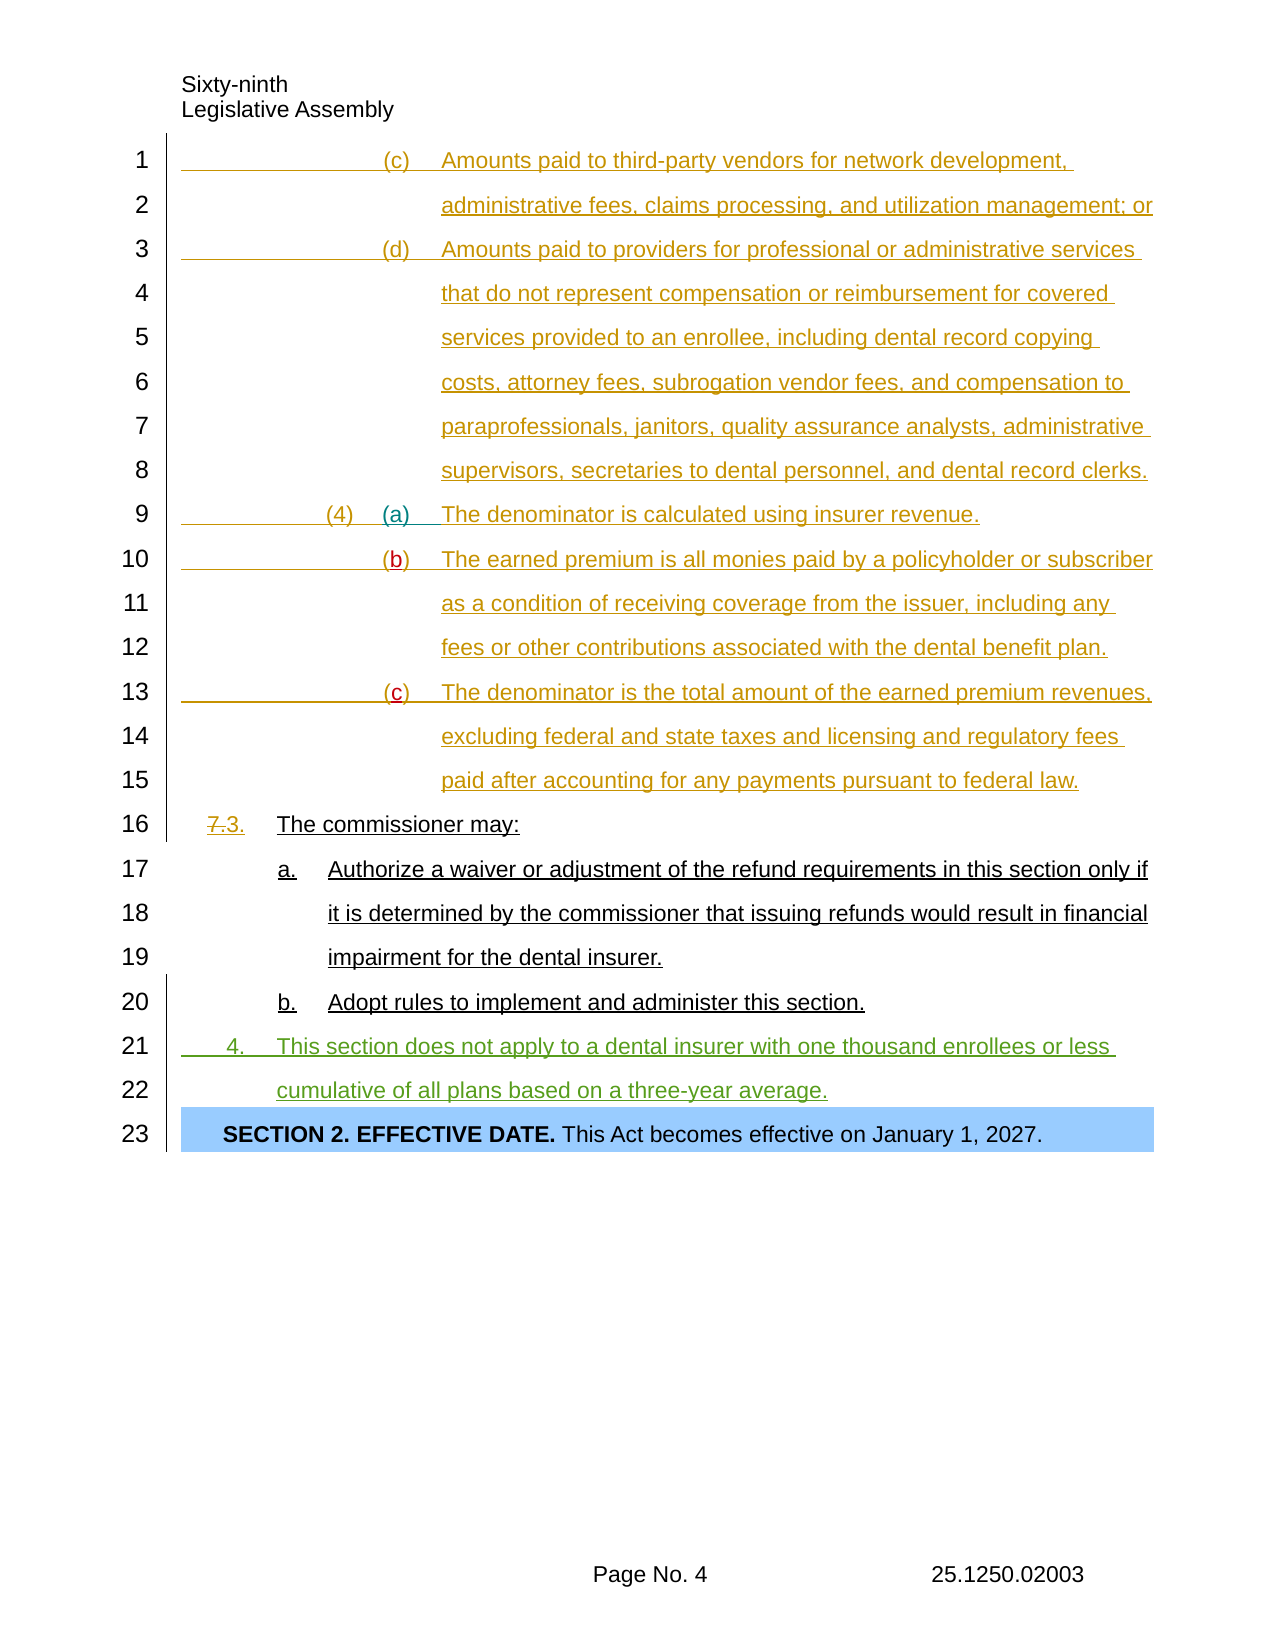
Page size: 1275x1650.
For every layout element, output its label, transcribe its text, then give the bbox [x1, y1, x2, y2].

text (d) Amounts paid to providers for professional or administrative services that do not represent compensation or reimbursement for covered services provided to an enrollee, including dental record copying costs, attorney fees, subrogation vendor fees, and compensation to paraprofessionals, janitors, quality assurance analysts, administrative supervisors, secretaries to dental personnel, and dental record clerks. [181, 222, 1154, 487]
text 4. This section does not apply to a dental insurer with one thousand enrollees or less cumulative of all plans based on a three‑year average. [181, 1019, 1154, 1107]
text SECTION 2. EFFECTIVE DATE. This Act becomes effective on January 1, 2027. [181, 1107, 1154, 1152]
text (c) Amounts paid to third-party vendors for network development, administrative fees, claims processing, and utilization management; or [181, 133, 1154, 222]
text (c) The denominator is the total amount of the earned premium revenues, excluding federal and state taxes and licensing and regulatory fees paid after accounting for any payments pursuant to federal law. [181, 664, 1154, 797]
text (b) The earned premium is all monies paid by a policyholder or subscriber as a condition of receiving coverage from the issuer, including any fees or other contributions associated with the dental benefit plan. [181, 532, 1154, 664]
text b. Adopt rules to implement and administer this section. [181, 974, 1154, 1019]
text (4) (a) The denominator is calculated using insurer revenue. [181, 487, 1154, 532]
text a. Authorize a waiver or adjustment of the refund requirements in this section only if it is determined by the commissioner that issuing refunds would result in financial impairment for the dental insurer. [181, 842, 1154, 974]
text 3. The commissioner may: [181, 797, 1154, 842]
